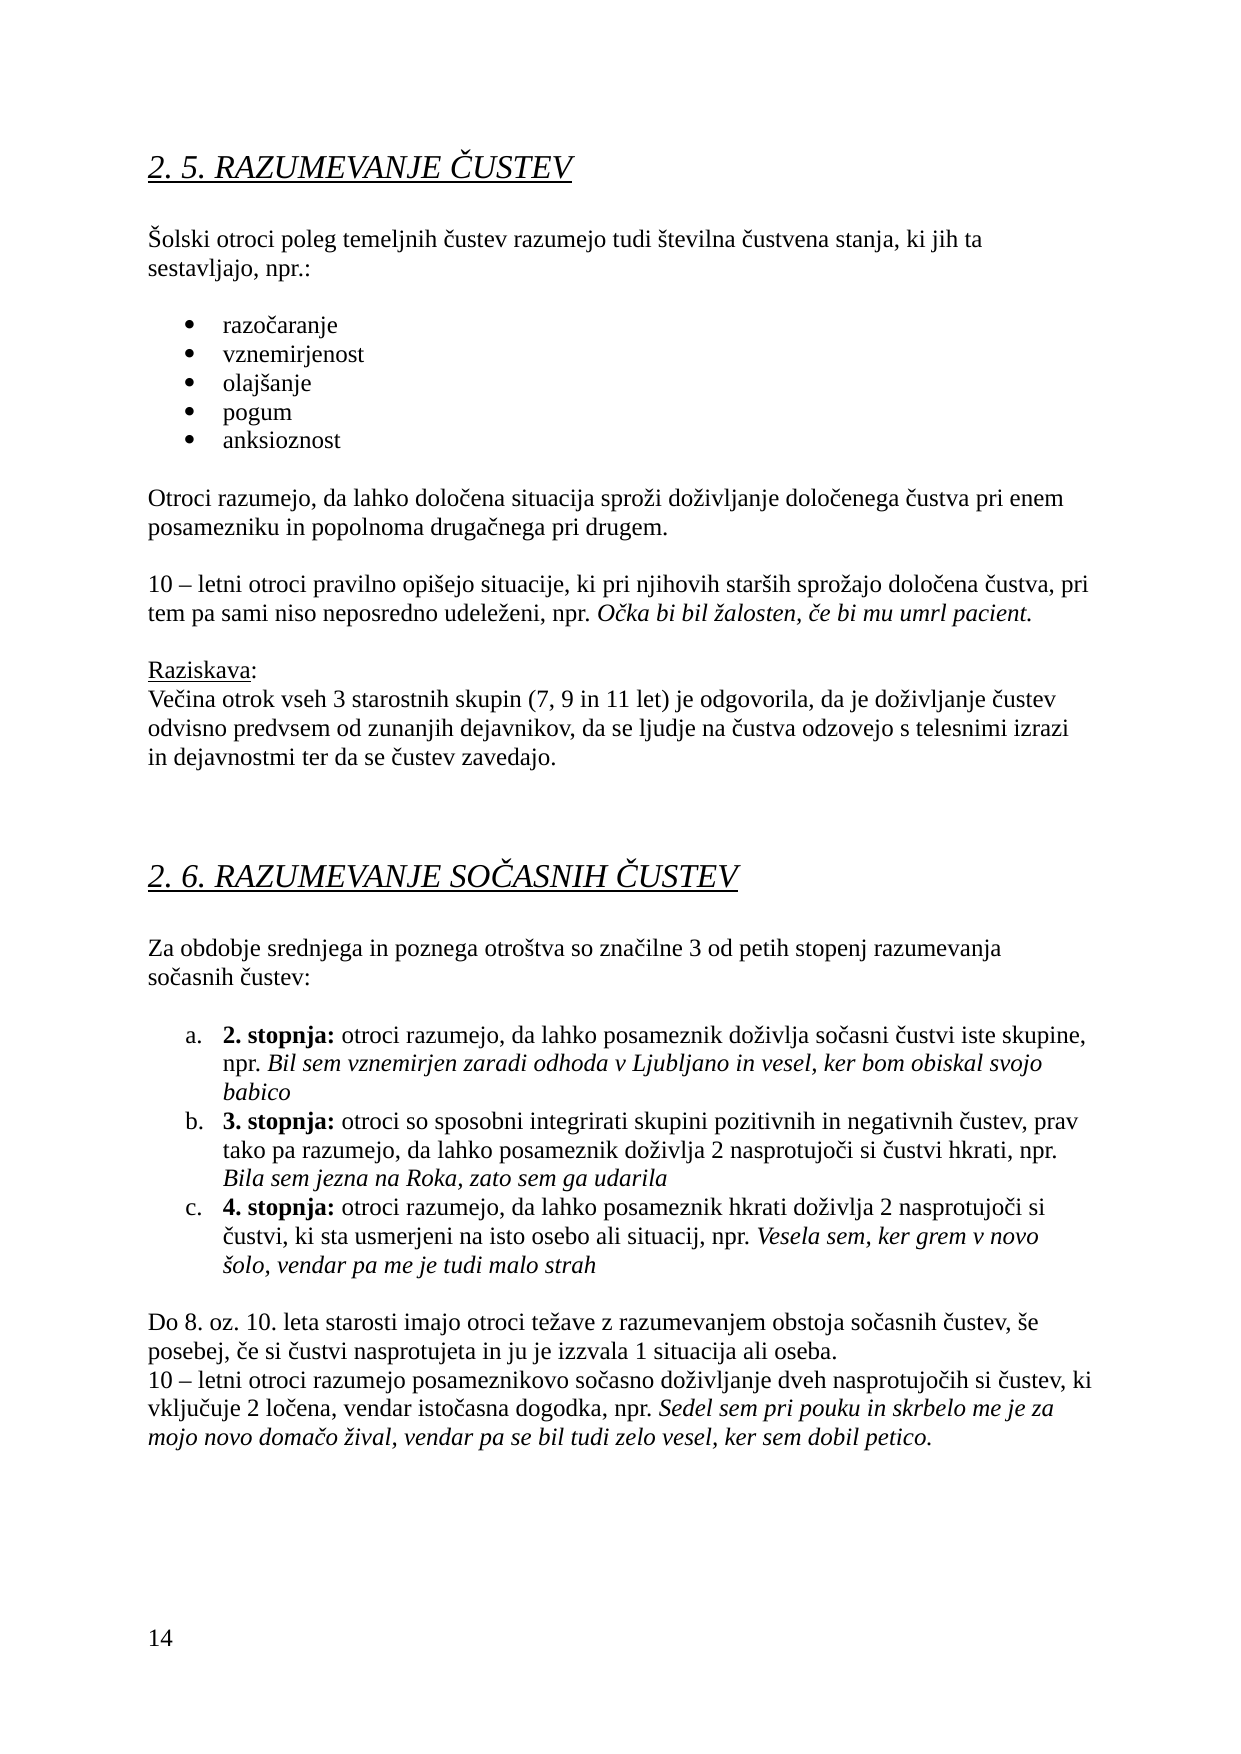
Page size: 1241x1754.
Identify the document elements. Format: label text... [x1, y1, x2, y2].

text Šolski otroci poleg temeljnih čustev razumejo tudi številna čustvena stanja, ki jih ta sestavljajo, npr.: [148, 224, 1093, 282]
list 4. stopnja: otroci razumejo, da lahko posameznik hkrati doživlja 2 nasprotujoči si čustvi, ki sta usmerjeni na isto osebo ali situacij, npr. Vesela sem, ker grem v novo šolo, vendar pa me je tudi malo strah [185, 1192, 1093, 1278]
list 2. stopnja: otroci razumejo, da lahko posameznik doživlja sočasni čustvi iste skupine, npr. Bil sem vznemirjen zaradi odhoda v Ljubljano in vesel, ker bom obiskal svojo babico [185, 1020, 1093, 1106]
list anksioznost [185, 426, 1093, 454]
list olajšanje [185, 368, 1093, 397]
list vznemirjenost [185, 339, 1093, 368]
list razočaranje [185, 311, 1093, 339]
text Večina otrok vseh 3 starostnih skupin (7, 9 in 11 let) je odgovorila, da je doživljanje čustev odvisno predvsem od zunanjih dejavnikov, da se ljudje na čustva odzovejo s telesnimi izrazi in dejavnostmi ter da se čustev zavedajo. [148, 684, 1093, 771]
text Raziskava: [148, 656, 1093, 684]
text Do 8. oz. 10. leta starosti imajo otroci težave z razumevanjem obstoja sočasnih čustev, še posebej, če si čustvi nasprotujeta in ju je izzvala 1 situacija ali oseba. [148, 1307, 1093, 1365]
text 10 – letni otroci pravilno opišejo situacije, ki pri njihovih starših sprožajo določena čustva, pri tem pa sami niso neposredno udeleženi, npr. Očka bi bil žalosten, če bi mu umrl pacient. [148, 569, 1093, 627]
text 2. 6. RAZUMEVANJE SOČASNIH ČUSTEV [148, 857, 1093, 895]
list 3. stopnja: otroci so sposobni integrirati skupini pozitivnih in negativnih čustev, prav tako pa razumejo, da lahko posameznik doživlja 2 nasprotujoči si čustvi hkrati, npr. Bila sem jezna na Roka, zato sem ga udarila [185, 1106, 1093, 1192]
text 2. 5. RAZUMEVANJE ČUSTEV [148, 148, 1093, 186]
text Otroci razumejo, da lahko določena situacija sproži doživljanje določenega čustva pri enem posamezniku in popolnoma drugačnega pri drugem. [148, 483, 1093, 541]
text Za obdobje srednjega in poznega otroštva so značilne 3 od petih stopenj razumevanja sočasnih čustev: [148, 933, 1093, 991]
text 10 – letni otroci razumejo posameznikovo sočasno doživljanje dveh nasprotujočih si čustev, ki vključuje 2 ločena, vendar istočasna dogodka, npr. Sedel sem pri pouku in skrbelo me je za mojo novo domačo žival, vendar pa se bil tudi zelo vesel, ker sem dobil petico. [148, 1365, 1093, 1451]
list pogum [185, 397, 1093, 426]
